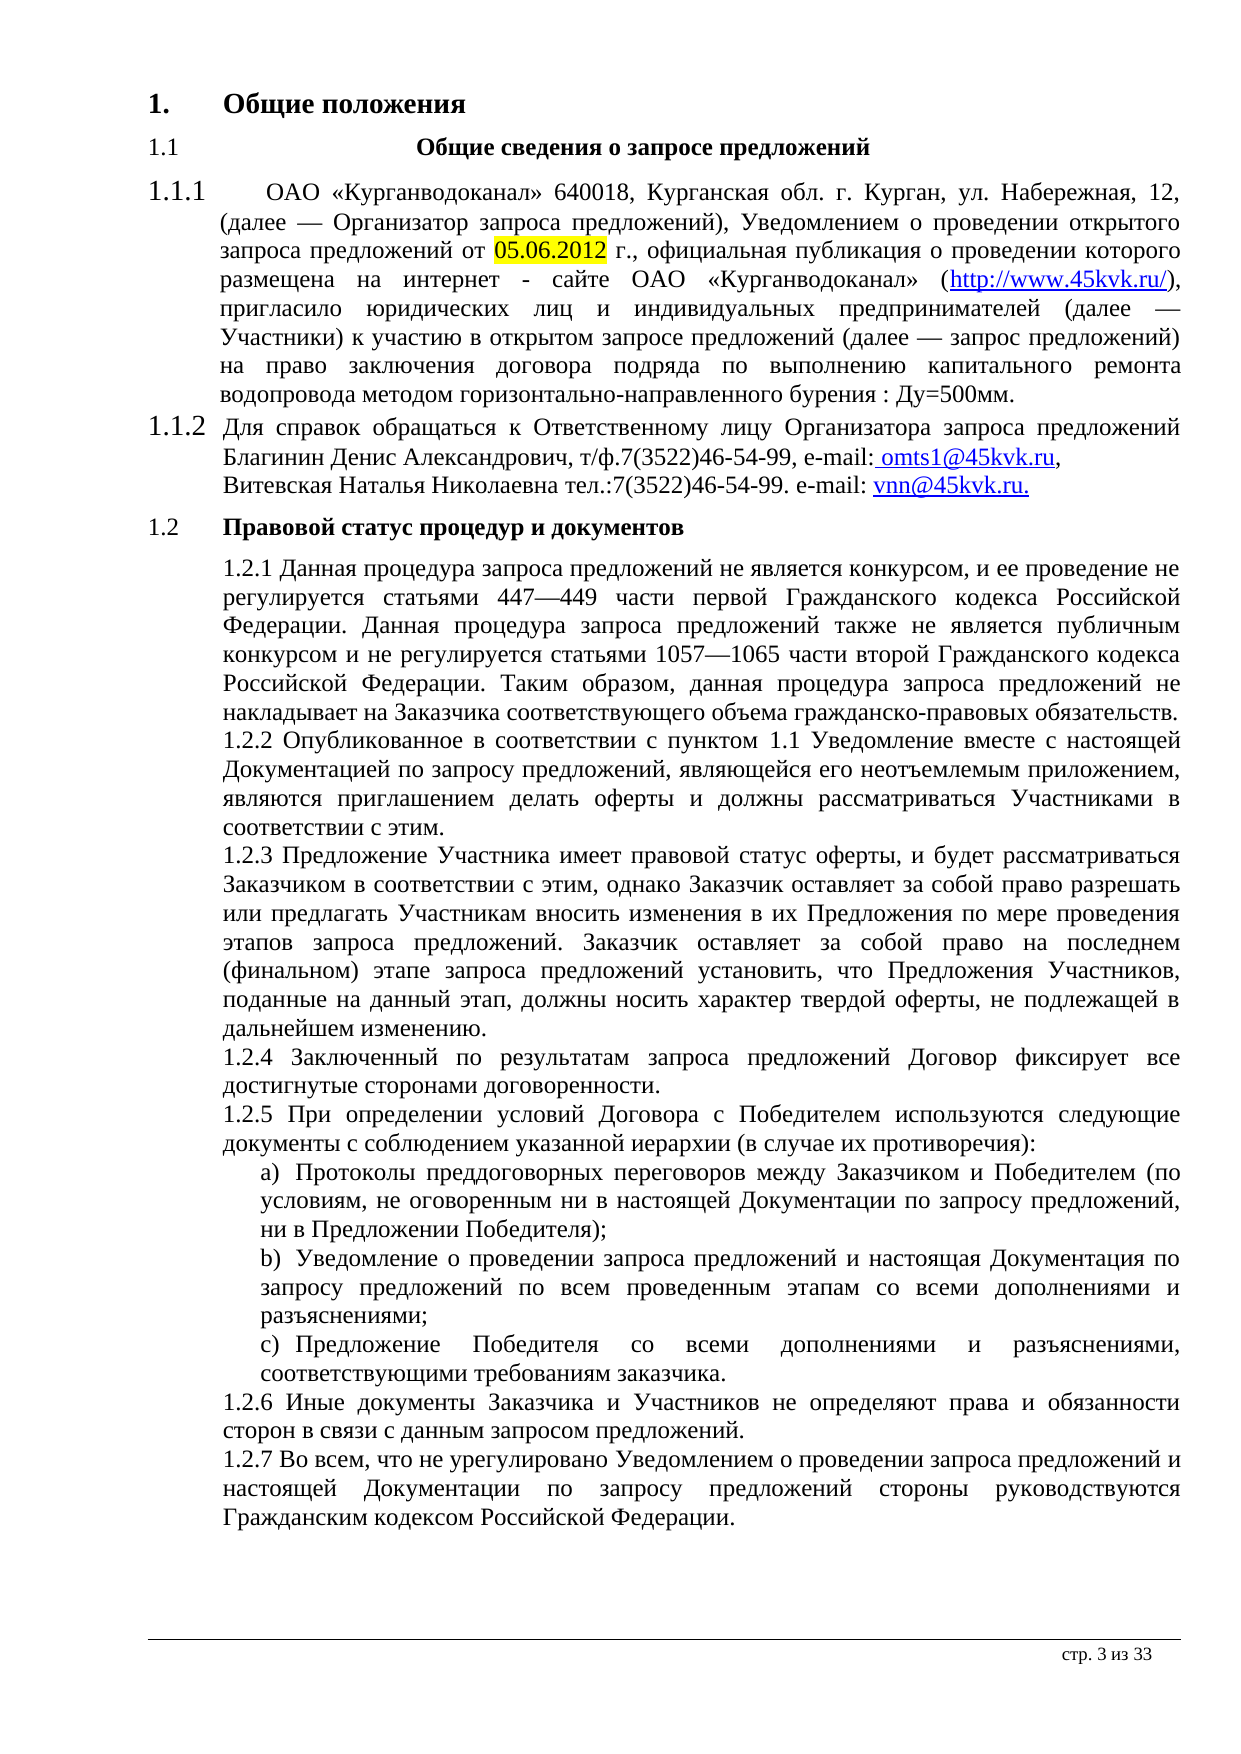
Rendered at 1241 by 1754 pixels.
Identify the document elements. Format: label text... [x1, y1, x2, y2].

list ОАО «Курганводоканал» 640018, Курганская обл. г. Курган, ул. Набережная, 12, (далее — Организатор запроса предложений), Уведомлением о проведении открытого запроса предложений от 05.06.2012 г., официальная публикация о проведении которого размещена на интернет - сайте ОАО «Курганводоканал» (http://www.45kvk.ru/), пригласило юридических лиц и индивидуальных предпринимателей (далее — Участники) к участию в открытом запросе предложений (далее — запрос предложений) на право заключения договора подряда по выполнению капитального ремонта водопровода методом горизонтально-направленного бурения : Ду=500мм. [148, 173, 1181, 408]
list 1.2.1 Данная процедура запроса предложений не является конкурсом, и ее проведение не регулируется статьями 447—449 части первой Гражданского кодекса Российской Федерации. Данная процедура запроса предложений также не является публичным конкурсом и не регулируется статьями 1057—1065 части второй Гражданского кодекса Российской Федерации. Таким образом, данная процедура запроса предложений не накладывает на Заказчика соответствующего объема гражданско-правовых обязательств. [148, 553, 1181, 725]
subtitle Правовой статус процедур и документов [148, 512, 1181, 540]
list 1.2.3 Предложение Участника имеет правовой статус оферты, и будет рассматриваться Заказчиком в соответствии с этим, однако Заказчик оставляет за собой право разрешать или предлагать Участникам вносить изменения в их Предложения по мере проведения этапов запроса предложений. Заказчик оставляет за собой право на последнем (финальном) этапе запроса предложений установить, что Предложения Участников, поданные на данный этап, должны носить характер твердой оферты, не подлежащей в дальнейшем изменению. [148, 840, 1181, 1042]
list 1.2.2 Опубликованное в соответствии с пунктом 1.1 Уведомление вместе с настоящей Документацией по запросу предложений, являющейся его неотъемлемым приложением, являются приглашением делать оферты и должны рассматриваться Участниками в соответствии с этим. [148, 725, 1181, 840]
list 1.2.4 Заключенный по результатам запроса предложений Договор фиксирует все достигнутые сторонами договоренности. [148, 1042, 1181, 1099]
list Предложение Победителя со всеми дополнениями и разъяснениями, соответствующими требованиям заказчика. [260, 1329, 1181, 1387]
subtitle Общие положения [148, 86, 1181, 119]
list Уведомление о проведении запроса предложений и настоящая Документация по запросу предложений по всем проведенным этапам со всеми дополнениями и разъяснениями; [260, 1243, 1181, 1329]
list 1.2.7 Во всем, что не урегулировано Уведомлением о проведении запроса предложений и настоящей Документации по запросу предложений стороны руководствуются Гражданским кодексом Российской Федерации. [148, 1444, 1181, 1530]
list Витевская Наталья Николаевна тел.:7(3522)46-54-99. e-mail: vnn@45kvk.ru. [148, 470, 1181, 499]
subtitle Общие сведения о запросе предложений [148, 132, 1181, 161]
list 1.2.5 При определении условий Договора с Победителем используются следующие документы с соблюдением указанной иерархии (в случае их противоречия): [148, 1099, 1181, 1157]
list Протоколы преддоговорных переговоров между Заказчиком и Победителем (по условиям, не оговоренным ни в настоящей Документации по запросу предложений, ни в Предложении Победителя); [260, 1157, 1181, 1243]
list Для справок обращаться к Ответственному лицу Организатора запроса предложений Благинин Денис Александрович, т/ф.7(3522)46-54-99, e-mail: omts1@45kvk.ru, [148, 408, 1181, 470]
list 1.2.6 Иные документы Заказчика и Участников не определяют права и обязанности сторон в связи с данным запросом предложений. [148, 1387, 1181, 1444]
